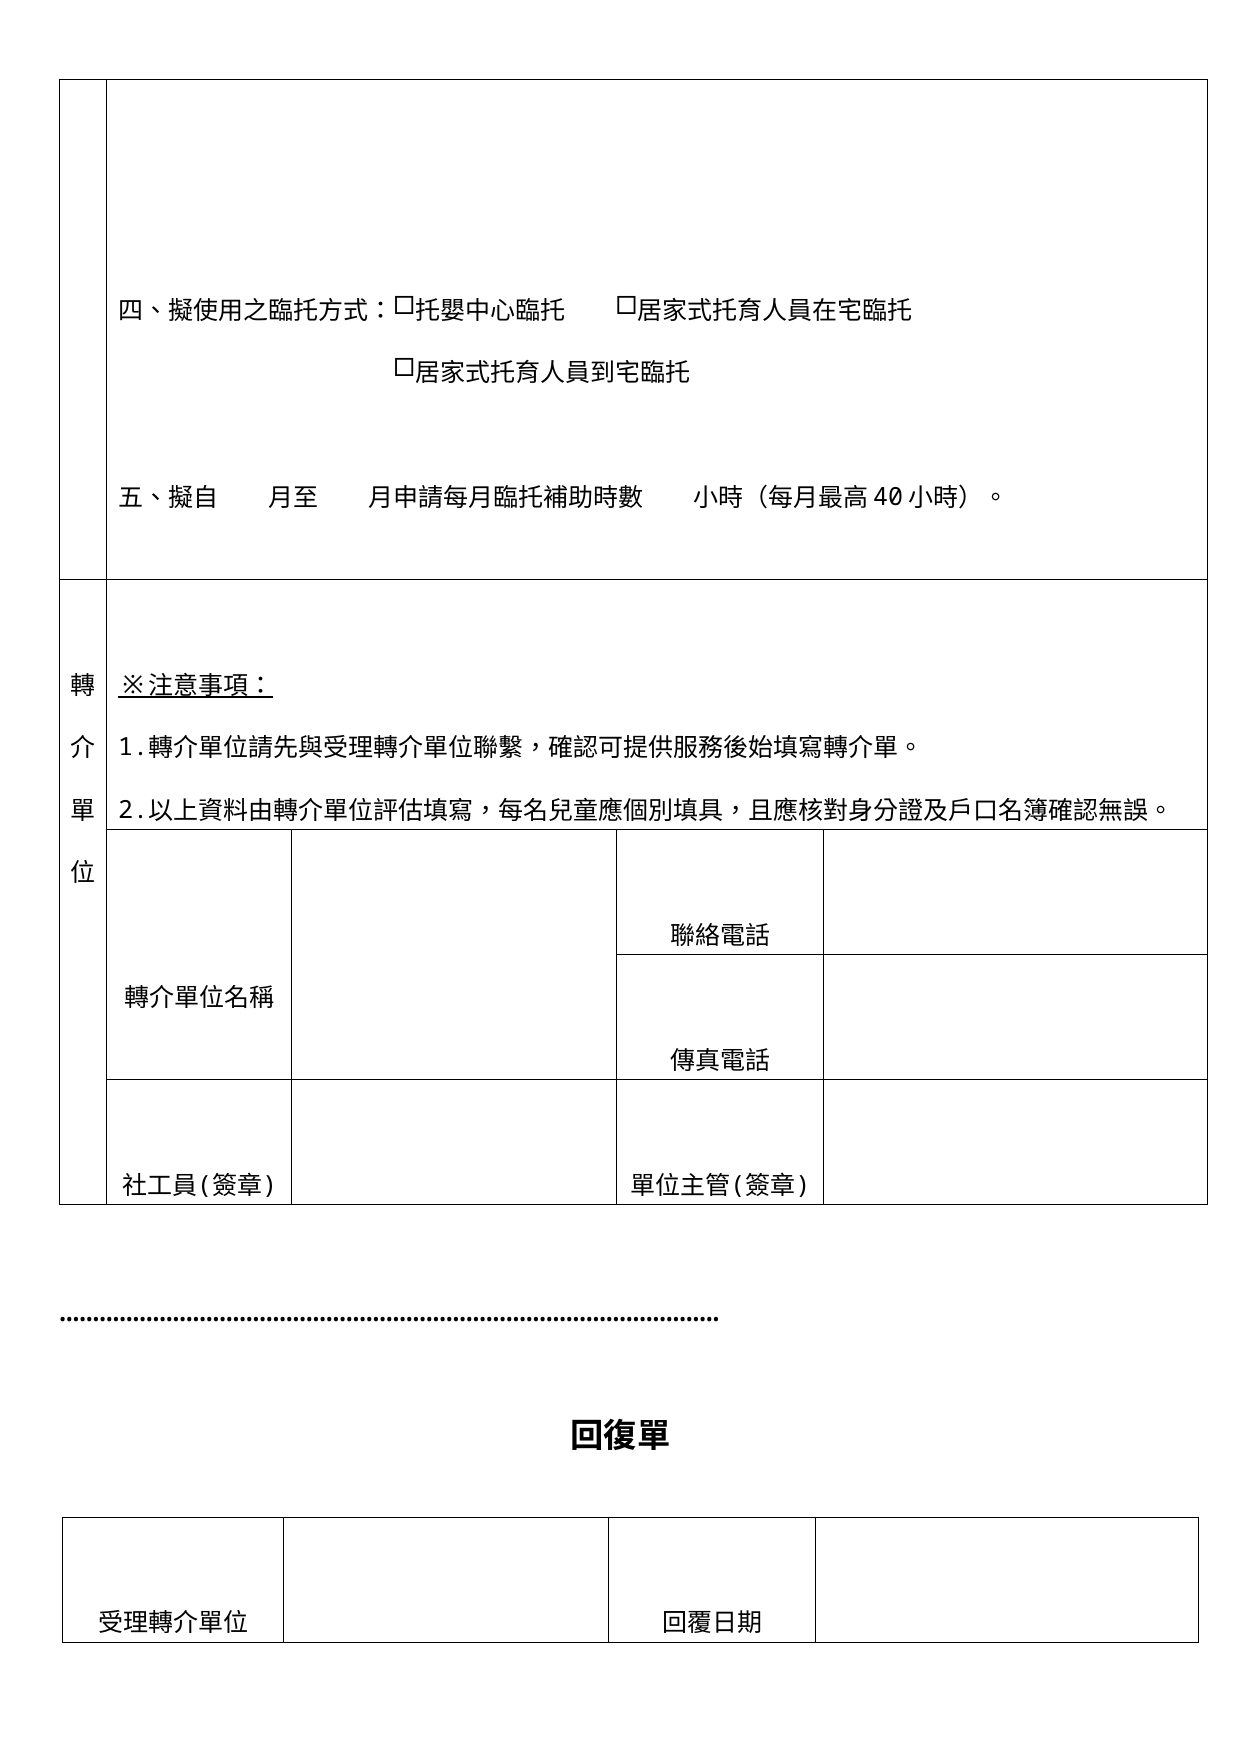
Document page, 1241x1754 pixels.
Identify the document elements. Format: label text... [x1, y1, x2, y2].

table_header [816, 1518, 1198, 1642]
table_cell [824, 830, 1207, 954]
table_cell [60, 80, 106, 579]
table_cell 單位主管(簽章) [617, 1080, 823, 1204]
table_cell [824, 955, 1207, 1079]
table_cell ※注意事項： 1.轉介單位請先與受理轉介單位聯繫，確認可提供服務後始填寫轉介單。 2.以上資料由轉介單位評估填寫，每名兒童應個別填具，且應核對身分證及戶口名簿確認無誤。 [107, 580, 1207, 829]
table_cell [824, 1080, 1207, 1204]
table_cell 傳真電話 [617, 955, 823, 1079]
table_header 受理轉介單位 [63, 1518, 283, 1642]
table_cell 轉介單位 [60, 580, 106, 1204]
table_cell 轉介單位名稱 [107, 830, 291, 1079]
table_cell 社工員(簽章) [107, 1080, 291, 1204]
table_cell 聯絡電話 [617, 830, 823, 954]
text ……………………………………………………………………………………… [59, 1267, 1181, 1329]
text 回復單 [59, 1392, 1181, 1454]
table_header [284, 1518, 608, 1642]
table_cell 四、擬使用之臨托方式：托嬰中心臨托 居家式托育人員在宅臨托 居家式托育人員到宅臨托 五、擬自 月至 月申請每月臨托補助時數 小時（每月最高40小時）。 [107, 80, 1207, 579]
table_cell [292, 830, 616, 1079]
table_cell [292, 1080, 616, 1204]
table_header 回覆日期 [609, 1518, 815, 1642]
